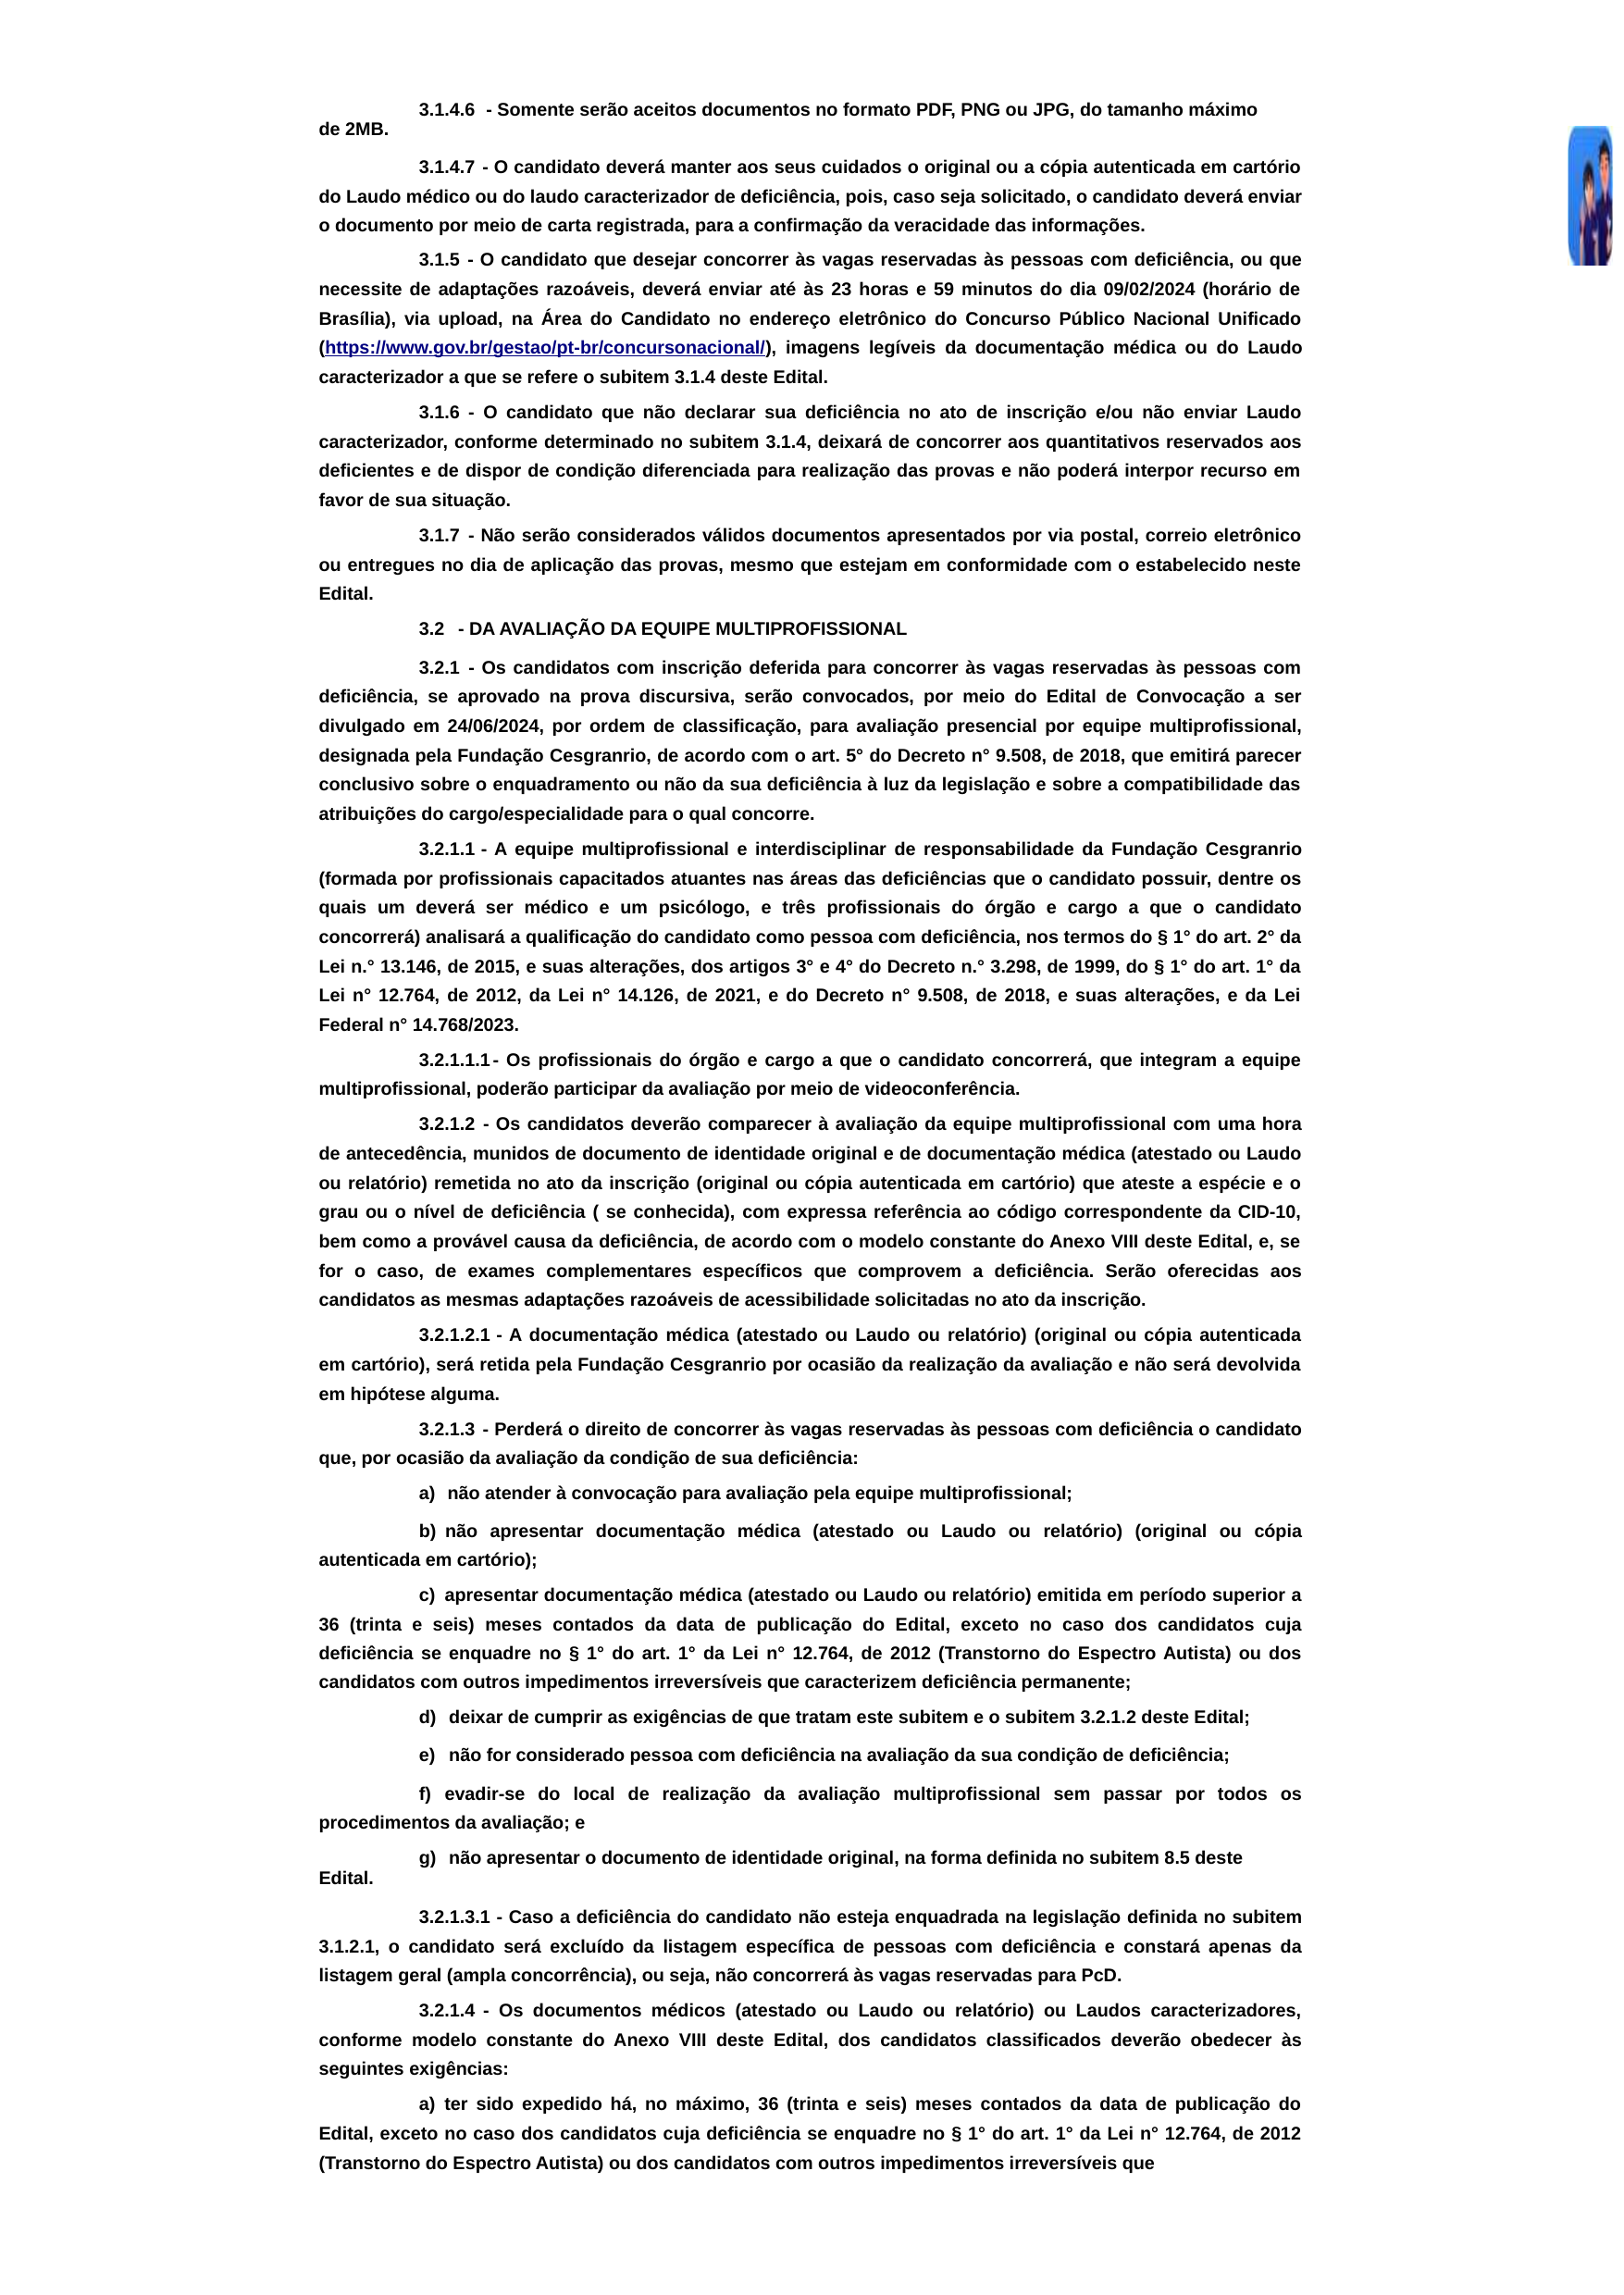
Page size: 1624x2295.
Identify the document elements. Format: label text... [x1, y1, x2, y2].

list - Caso a deficiência do candidato não esteja enquadrada na legislação definida no subitem 3.1.2.1, o candidato será excluído da listagem específica de pessoas com deficiência e constará apenas da listagem geral (ampla concorrência), ou seja, não concorrerá às vagas reservadas para PcD. [318, 1900, 1303, 1988]
list - A documentação médica (atestado ou Laudo ou relatório) (original ou cópia autenticada em cartório), será retida pela Fundação Cesgranrio por ocasião da realização da avaliação e não será devolvida em hipótese alguma. [318, 1318, 1303, 1406]
list - Os documentos médicos (atestado ou Laudo ou relatório) ou Laudos caracterizadores, conforme modelo constante do Anexo VIII deste Edital, dos candidatos classificados deverão obedecer às seguintes exigências: [318, 1993, 1303, 2081]
list não apresentar documentação médica (atestado ou Laudo ou relatório) (original ou cópia autenticada em cartório); [318, 1514, 1303, 1572]
list evadir-se do local de realização da avaliação multiprofissional sem passar por todos os procedimentos da avaliação; e [318, 1776, 1303, 1835]
list - O candidato que não declarar sua deficiência no ato de inscrição e/ou não enviar Laudo caracterizador, conforme determinado no subitem 3.1.4, deixará de concorrer aos quantitativos reservados aos deficientes e de dispor de condição diferenciada para realização das provas e não poderá interpor recurso em favor de sua situação. [318, 395, 1303, 513]
list - O candidato deverá manter aos seus cuidados o original ou a cópia autenticada em cartório do Laudo médico ou do laudo caracterizador de deficiência, pois, caso seja solicitado, o candidato deverá enviar o documento por meio de carta registrada, para a confirmação da veracidade das informações. [318, 151, 1303, 238]
list não for considerado pessoa com deficiência na avaliação da sua condição de deficiência; [318, 1747, 1303, 1765]
list - Os candidatos com inscrição deferida para concorrer às vagas reservadas às pessoas com deficiência, se aprovado na prova discursiva, serão convocados, por meio do Edital de Convocação a ser divulgado em 24/06/2024, por ordem de classificação, para avaliação presencial por equipe multiprofissional, designada pela Fundação Cesgranrio, de acordo com o art. 5° do Decreto n° 9.508, de 2018, que emitirá parecer conclusivo sobre o enquadramento ou não da sua deficiência à luz da legislação e sobre a compatibilidade das atribuições do cargo/especialidade para o qual concorre. [318, 651, 1303, 826]
list - Somente serão aceitos documentos no formato PDF, PNG ou JPG, do tamanho máximo [318, 101, 1303, 119]
list - Os profissionais do órgão e cargo a que o candidato concorrerá, que integram a equipe multiprofissional, poderão participar da avaliação por meio de videoconferência. [318, 1043, 1303, 1101]
list - A equipe multiprofissional e interdisciplinar de responsabilidade da Fundação Cesgranrio (formada por profissionais capacitados atuantes nas áreas das deficiências que o candidato possuir, dentre os quais um deverá ser médico e um psicólogo, e três profissionais do órgão e cargo a que o candidato concorrerá) analisará a qualificação do candidato como pessoa com deficiência, nos termos do § 1° do art. 2° da Lei n.° 13.146, de 2015, e suas alterações, dos artigos 3° e 4° do Decreto n.° 3.298, de 1999, do § 1° do art. 1° da Lei n° 12.764, de 2012, da Lei n° 14.126, de 2021, e do Decreto n° 9.508, de 2018, e suas alterações, e da Lei Federal n° 14.768/2023. [318, 832, 1303, 1037]
text Edital. [318, 1870, 1303, 1889]
list - Perderá o direito de concorrer às vagas reservadas às pessoas com deficiência o candidato que, por ocasião da avaliação da condição de sua deficiência: [318, 1412, 1303, 1470]
list não apresentar o documento de identidade original, na forma definida no subitem 8.5 deste [318, 1850, 1303, 1867]
list - Os candidatos deverão comparecer à avaliação da equipe multiprofissional com uma hora de antecedência, munidos de documento de identidade original e de documentação médica (atestado ou Laudo ou relatório) remetida no ato da inscrição (original ou cópia autenticada em cartório) que ateste a espécie e o grau ou o nível de deficiência ( se conhecida), com expressa referência ao código correspondente da CID-10, bem como a provável causa da deficiência, de acordo com o modelo constante do Anexo VIII deste Edital, e, se for o caso, de exames complementares específicos que comprovem a deficiência. Serão oferecidas aos candidatos as mesmas adaptações razoáveis de acessibilidade solicitadas no ato da inscrição. [318, 1107, 1303, 1312]
list - DA AVALIAÇÃO DA EQUIPE MULTIPROFISSIONAL [318, 621, 1303, 639]
list não atender à convocação para avaliação pela equipe multiprofissional; [318, 1485, 1303, 1503]
list - Não serão considerados válidos documentos apresentados por via postal, correio eletrônico ou entregues no dia de aplicação das provas, mesmo que estejam em conformidade com o estabelecido neste Edital. [318, 518, 1303, 606]
list deixar de cumprir as exigências de que tratam este subitem e o subitem 3.2.1.2 deste Edital; [318, 1708, 1303, 1727]
list apresentar documentação médica (atestado ou Laudo ou relatório) emitida em período superior a 36 (trinta e seis) meses contados da data de publicação do Edital, exceto no caso dos candidatos cuja deficiência se enquadre no § 1° do art. 1° da Lei n° 12.764, de 2012 (Transtorno do Espectro Autista) ou dos candidatos com outros impedimentos irreversíveis que caracterizem deficiência permanente; [318, 1579, 1303, 1694]
list - O candidato que desejar concorrer às vagas reservadas às pessoas com deficiência, ou que necessite de adaptações razoáveis, deverá enviar até às 23 horas e 59 minutos do dia 09/02/2024 (horário de Brasília), via upload, na Área do Candidato no endereço eletrônico do Concurso Público Nacional Unificado (https://www.gov.br/gestao/pt-br/concursonacional/), imagens legíveis da documentação médica ou do Laudo caracterizador a que se refere o subitem 3.1.4 deste Edital. [318, 242, 1303, 390]
text de 2MB. [318, 121, 1303, 140]
list ter sido expedido há, no máximo, 36 (trinta e seis) meses contados da data de publicação do Edital, exceto no caso dos candidatos cuja deficiência se enquadre no § 1° do art. 1° da Lei n° 12.764, de 2012 (Transtorno do Espectro Autista) ou dos candidatos com outros impedimentos irreversíveis que [318, 2087, 1303, 2175]
